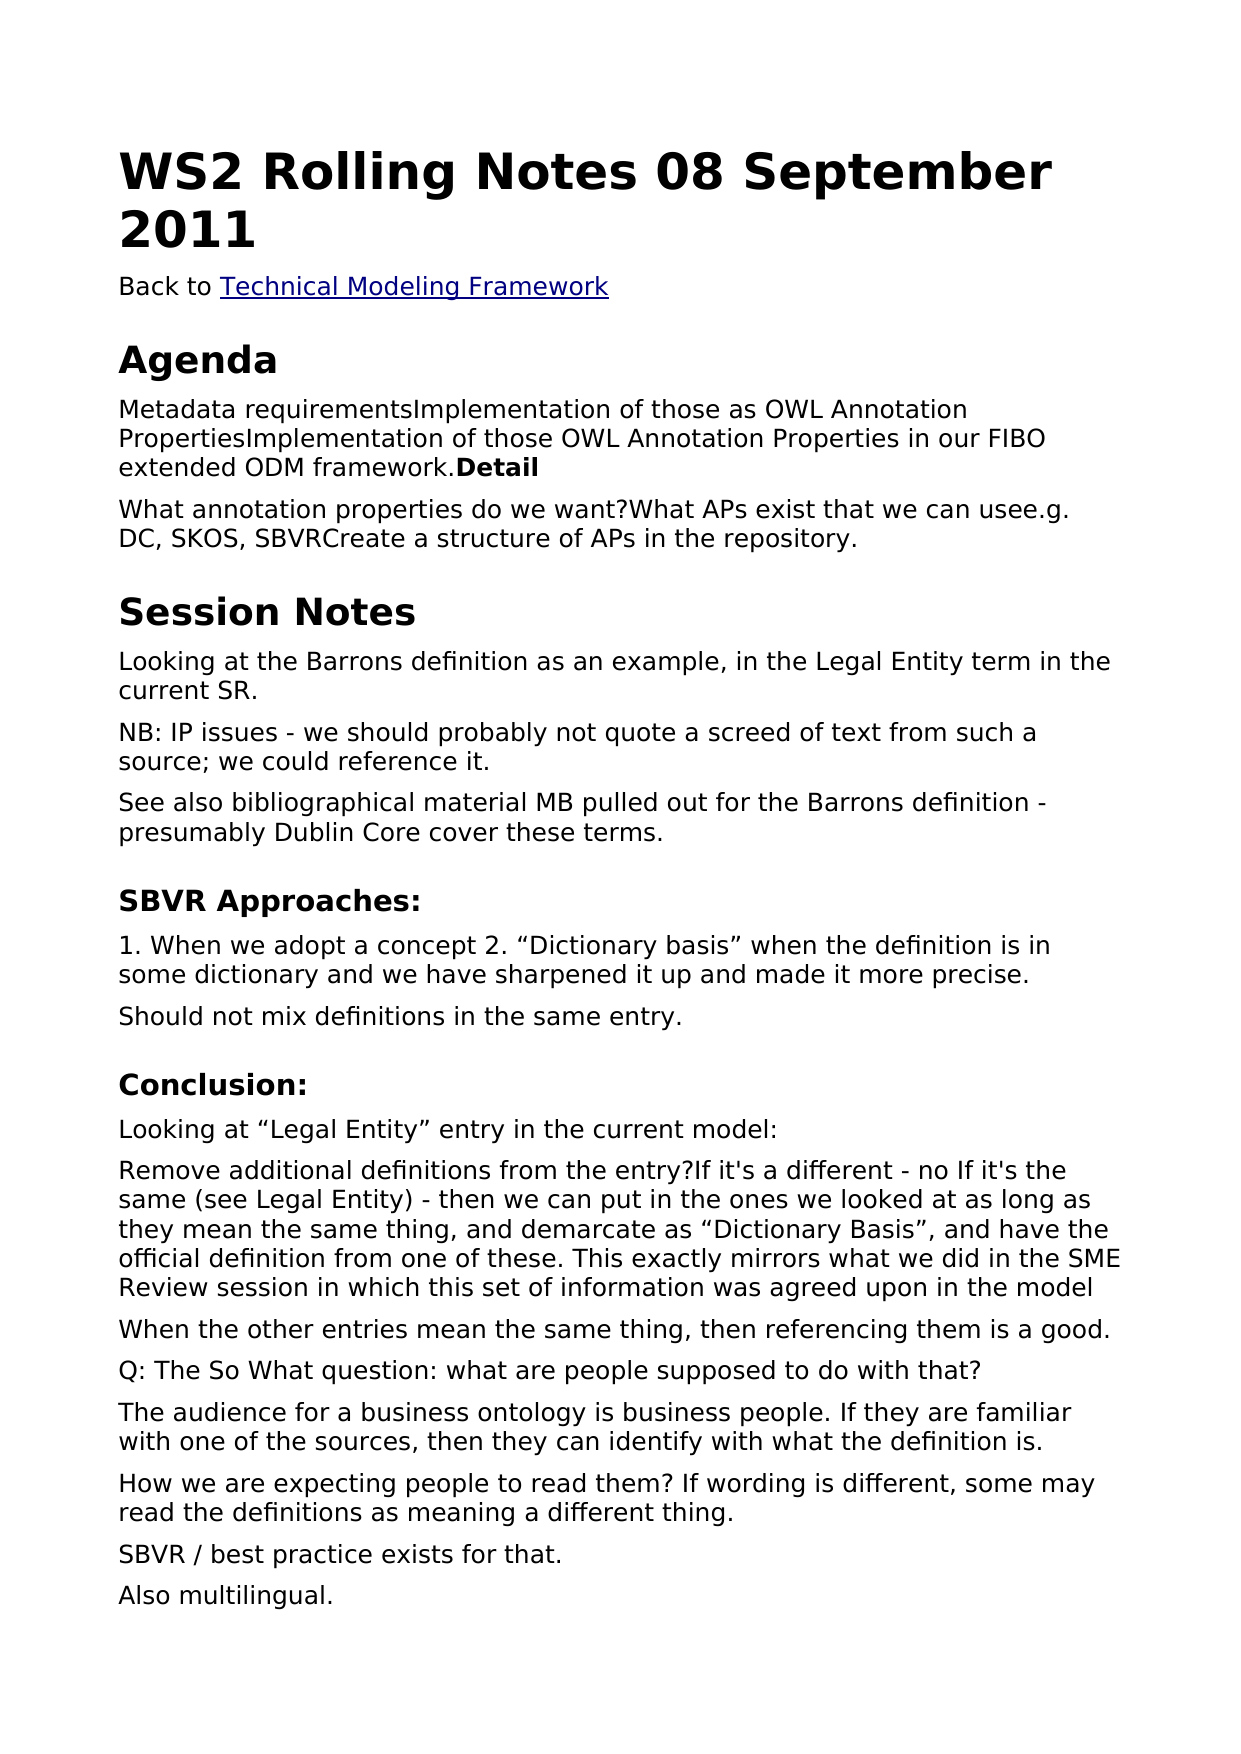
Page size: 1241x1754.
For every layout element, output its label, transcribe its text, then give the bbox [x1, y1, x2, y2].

text Q: The So What question: what are people supposed to do with that? [118, 1356, 1122, 1386]
text The audience for a business ontology is business people. If they are familiar with one of the sources, then they can identify with what the definition is. [118, 1398, 1122, 1456]
text 1. When we adopt a concept 2. “Dictionary basis” when the definition is in some dictionary and we have sharpened it up and made it more precise. [118, 931, 1122, 989]
text When the other entries mean the same thing, then referencing them is a good. [118, 1315, 1122, 1344]
subtitle Conclusion: [118, 1068, 1122, 1102]
text How we are expecting people to read them? If wording is different, some may read the definitions as meaning a different thing. [118, 1469, 1122, 1527]
subtitle Agenda [118, 339, 1122, 382]
text See also bibliographical material MB pulled out for the Barrons definition - presumably Dublin Core cover these terms. [118, 788, 1122, 847]
subtitle SBVR Approaches: [118, 884, 1122, 918]
text SBVR / best practice exists for that. [118, 1540, 1122, 1569]
text Remove additional definitions from the entry?If it's a different - no If it's the same (see Legal Entity) - then we can put in the ones we looked at as long as they mean the same thing, and demarcate as “Dictionary Basis”, and have the official definition from one of these. This exactly mirrors what we did in the SME Review session in which this set of information was agreed upon in the model [118, 1156, 1122, 1302]
subtitle Session Notes [118, 591, 1122, 634]
text What annotation properties do we want?What APs exist that we can usee.g. DC, SKOS, SBVRCreate a structure of APs in the repository. [118, 495, 1122, 553]
text Metadata requirementsImplementation of those as OWL Annotation PropertiesImplementation of those OWL Annotation Properties in our FIBO extended ODM framework.Detail [118, 395, 1122, 482]
text Also multilingual. [118, 1581, 1122, 1611]
text Looking at the Barrons definition as an example, in the Legal Entity term in the current SR. [118, 647, 1122, 705]
text Should not mix definitions in the same entry. [118, 1002, 1122, 1031]
text Looking at “Legal Entity” entry in the current model: [118, 1115, 1122, 1144]
subtitle WS2 Rolling Notes 08 September 2011 [118, 143, 1122, 259]
text Back to Technical Modeling Framework [118, 272, 1122, 301]
text NB: IP issues - we should probably not quote a screed of text from such a source; we could reference it. [118, 718, 1122, 776]
